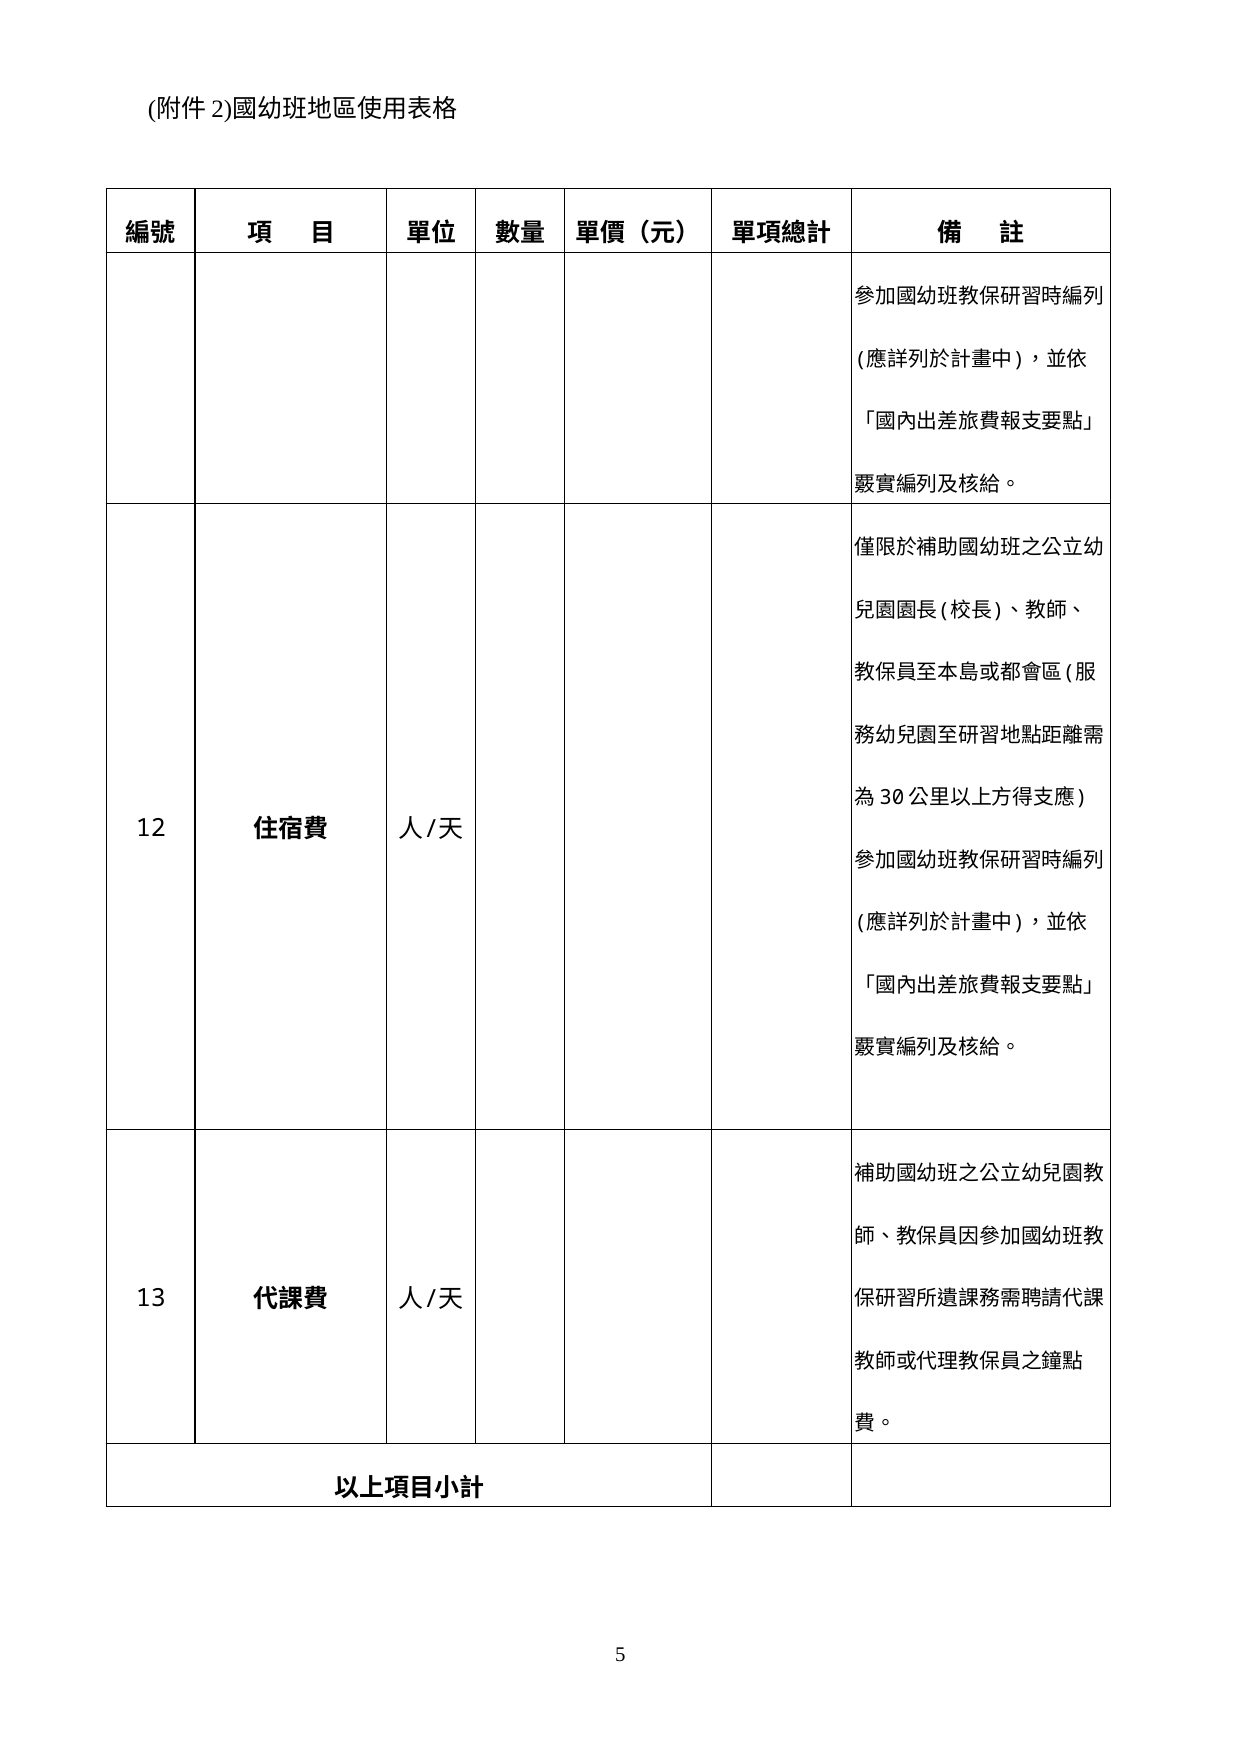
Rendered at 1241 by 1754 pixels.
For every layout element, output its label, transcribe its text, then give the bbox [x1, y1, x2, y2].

table_header 單項總計 [712, 189, 851, 252]
table_cell [476, 504, 564, 1129]
table_cell 以上項目小計 [107, 1444, 711, 1506]
table_cell [476, 1130, 564, 1442]
table_cell 僅限於補助國幼班之公立幼兒園園長(校長)、教師、教保員至本島或都會區(服務幼兒園至研習地點距離需為30公里以上方得支應)參加國幼班教保研習時編列(應詳列於計畫中)，並依「國內出差旅費報支要點」覈實編列及核給。 [852, 504, 1110, 1129]
table_header 編號 [107, 189, 194, 252]
table_cell [712, 1444, 851, 1506]
table_header 項 目 [196, 189, 386, 252]
table_cell [712, 1130, 851, 1442]
table_cell 補助國幼班之公立幼兒園教師、教保員因參加國幼班教保研習所遺課務需聘請代課教師或代理教保員之鐘點費。 [852, 1130, 1110, 1442]
table_cell [565, 253, 711, 503]
table_cell [565, 504, 711, 1129]
table_cell [196, 253, 386, 503]
table_cell [852, 1444, 1110, 1506]
table_cell 住宿費 [196, 504, 386, 1129]
table_cell 12 [107, 504, 194, 1129]
table_header 單價（元） [565, 189, 711, 252]
table_cell [476, 253, 564, 503]
table_header 單位 [387, 189, 475, 252]
table_cell 人/天 [387, 1130, 475, 1442]
table_cell [565, 1130, 711, 1442]
table_cell [712, 504, 851, 1129]
table_cell 代課費 [196, 1130, 386, 1442]
table_cell 參加國幼班教保研習時編列(應詳列於計畫中)，並依「國內出差旅費報支要點」覈實編列及核給。 [852, 253, 1110, 503]
table_header 數量 [476, 189, 564, 252]
table_cell 13 [107, 1130, 194, 1442]
table_cell 人/天 [387, 504, 475, 1129]
table_cell [712, 253, 851, 503]
table_header 備 註 [852, 189, 1110, 252]
table_cell [107, 253, 194, 503]
table_cell [387, 253, 475, 503]
